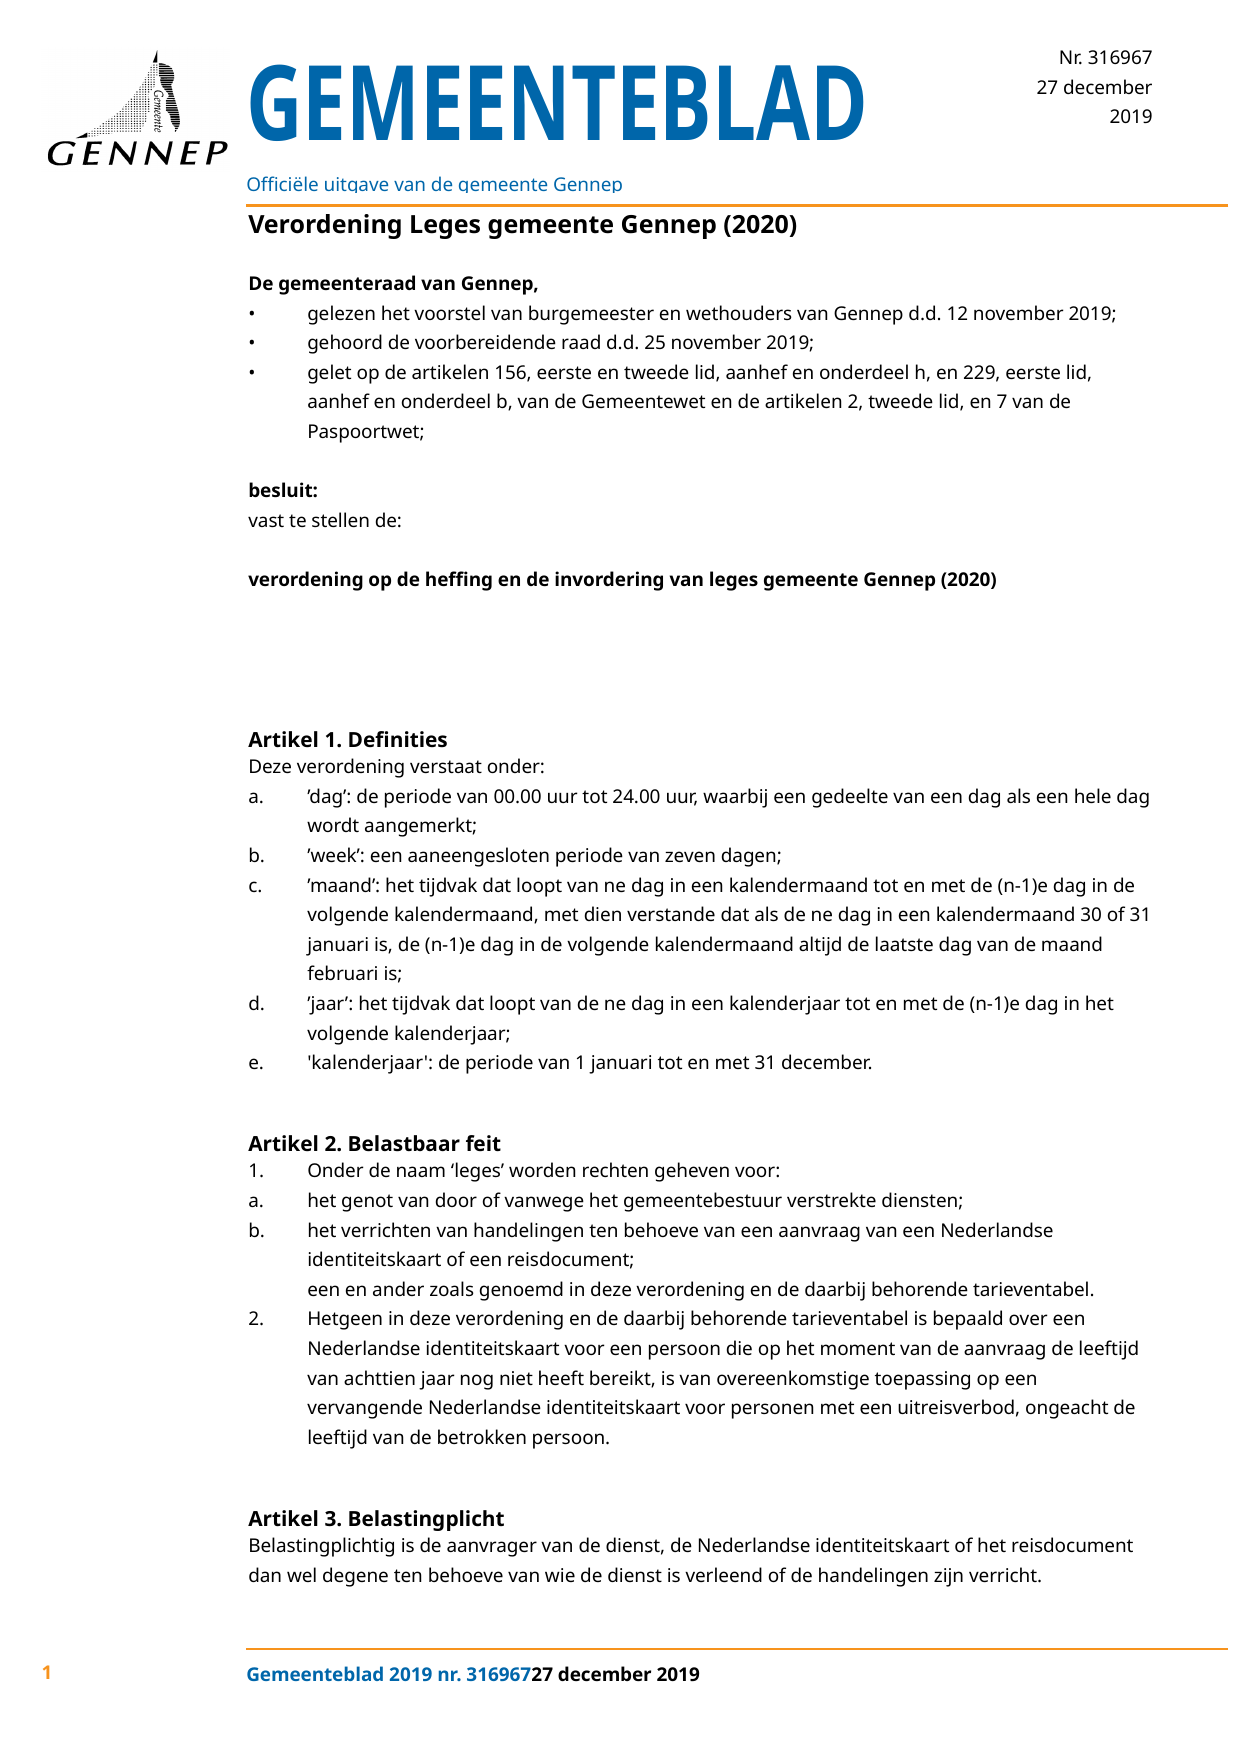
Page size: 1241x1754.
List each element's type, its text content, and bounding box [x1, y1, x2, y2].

list Onder de naam ‘leges’ worden rechten geheven voor: [248, 1158, 1152, 1183]
text verordening op de heffing en de invordering van leges gemeente Gennep (2020) [248, 566, 1152, 592]
text besluit: [248, 477, 1152, 503]
text De gemeenteraad van Gennep, [248, 270, 1152, 296]
list gehoord de voorbereidende raad d.d. 25 november 2019; [248, 329, 1152, 355]
list het verrichten van handelingen ten behoeve van een aanvraag van een Nederlandse identiteitskaart of een reisdocument; [248, 1217, 1152, 1272]
list ’week’: een aaneengesloten periode van zeven dagen; [248, 842, 1152, 868]
list gelezen het voorstel van burgemeester en wethouders van Gennep d.d. 12 november 2019; [248, 300, 1152, 326]
text Artikel 1. Definities [248, 725, 1152, 753]
list 'kalenderjaar': de periode van 1 januari tot en met 31 december. [248, 1049, 1152, 1075]
text Artikel 3. Belastingplicht [248, 1504, 1152, 1532]
list gelet op de artikelen 156, eerste en tweede lid, aanhef en onderdeel h, en 229, eerste lid, aanhef en onderdeel b, van de Gemeentewet en de artikelen 2, tweede lid, en 7 van de Paspoortwet; [248, 359, 1152, 444]
list ’maand’: het tijdvak dat loopt van ne dag in een kalendermaand tot en met de (n-1)e dag in de volgende kalendermaand, met dien verstande dat als de ne dag in een kalendermaand 30 of 31 januari is, de (n-1)e dag in de volgende kalendermaand altijd de laatste dag van de maand februari is; [248, 872, 1152, 986]
list een en ander zoals genoemd in deze verordening en de daarbij behorende tarieventabel. [248, 1276, 1152, 1302]
list ’dag’: de periode van 00.00 uur tot 24.00 uur, waarbij een gedeelte van een dag als een hele dag wordt aangemerkt; [248, 783, 1152, 838]
list het genot van door of vanwege het gemeentebestuur verstrekte diensten; [248, 1187, 1152, 1213]
picture [41, 47, 231, 172]
text Deze verordening verstaat onder: [248, 753, 1152, 779]
list Hetgeen in deze verordening en de daarbij behorende tarieventabel is bepaald over een Nederlandse identiteitskaart voor een persoon die op het moment van de aanvraag de leeftijd van achttien jaar nog niet heeft bereikt, is van overeenkomstige toepassing op een vervangende Nederlandse identiteitskaart voor personen met een uitreisverbod, ongeacht de leeftijd van de betrokken persoon. [248, 1306, 1152, 1450]
text Verordening Leges gemeente Gennep (2020) [248, 207, 1152, 241]
list ’jaar’: het tijdvak dat loopt van de ne dag in een kalenderjaar tot en met de (n-1)e dag in het volgende kalenderjaar; [248, 990, 1152, 1045]
text Artikel 2. Belastbaar feit [248, 1129, 1152, 1158]
text Belastingplichtig is de aanvrager van de dienst, de Nederlandse identiteitskaart of het reisdocument dan wel degene ten behoeve van wie de dienst is verleend of de handelingen zijn verricht. [248, 1532, 1152, 1588]
text vast te stellen de: [248, 507, 1152, 533]
